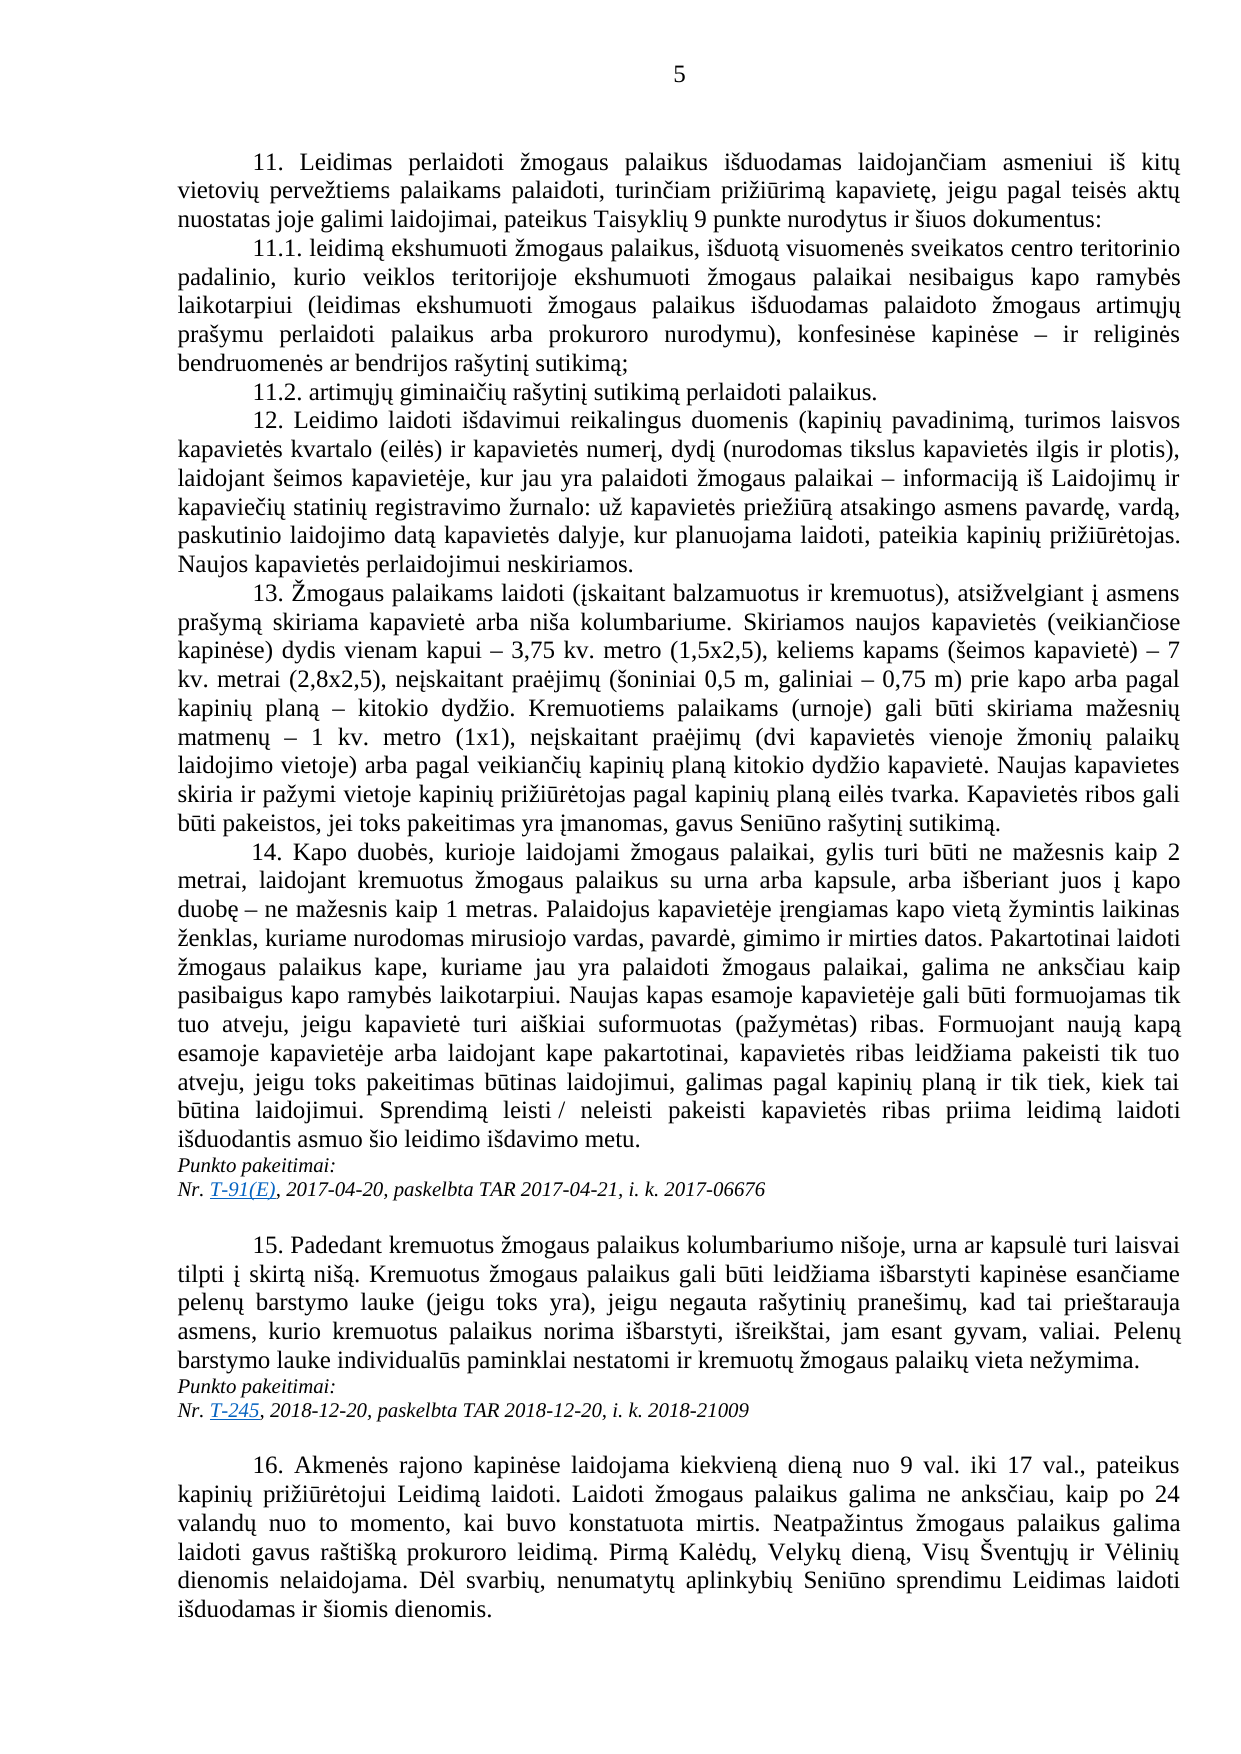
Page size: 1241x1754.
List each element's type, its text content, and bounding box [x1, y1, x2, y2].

text 12. Leidimo laidoti išdavimui reikalingus duomenis (kapinių pavadinimą, turimos laisvos kapavietės kvartalo (eilės) ir kapavietės numerį, dydį (nurodomas tikslus kapavietės ilgis ir plotis), laidojant šeimos kapavietėje, kur jau yra palaidoti žmogaus palaikai – informaciją iš Laidojimų ir kapaviečių statinių registravimo žurnalo: už kapavietės priežiūrą atsakingo asmens pavardę, vardą, paskutinio laidojimo datą kapavietės dalyje, kur planuojama laidoti, pateikia kapinių prižiūrėtojas. Naujos kapavietės perlaidojimui neskiriamos. [177, 406, 1181, 578]
text Punkto pakeitimai: [177, 1153, 1181, 1177]
text 13. Žmogaus palaikams laidoti (įskaitant balzamuotus ir kremuotus), atsižvelgiant į asmens prašymą skiriama kapavietė arba niša kolumbariume. Skiriamos naujos kapavietės (veikiančiose kapinėse) dydis vienam kapui – 3,75 kv. metro (1,5x2,5), keliems kapams (šeimos kapavietė) – 7 kv. metrai (2,8x2,5), neįskaitant praėjimų (šoniniai 0,5 m, galiniai – 0,75 m) prie kapo arba pagal kapinių planą – kitokio dydžio. Kremuotiems palaikams (urnoje) gali būti skiriama mažesnių matmenų – 1 kv. metro (1x1), neįskaitant praėjimų (dvi kapavietės vienoje žmonių palaikų laidojimo vietoje) arba pagal veikiančių kapinių planą kitokio dydžio kapavietė. Naujas kapavietes skiria ir pažymi vietoje kapinių prižiūrėtojas pagal kapinių planą eilės tvarka. Kapavietės ribos gali būti pakeistos, jei toks pakeitimas yra įmanomas, gavus Seniūno rašytinį sutikimą. [177, 578, 1181, 837]
text 11.1. leidimą ekshumuoti žmogaus palaikus, išduotą visuomenės sveikatos centro teritorinio padalinio, kurio veiklos teritorijoje ekshumuoti žmogaus palaikai nesibaigus kapo ramybės laikotarpiui (leidimas ekshumuoti žmogaus palaikus išduodamas palaidoto žmogaus artimųjų prašymu perlaidoti palaikus arba prokuroro nurodymu), konfesinėse kapinėse – ir religinės bendruomenės ar bendrijos rašytinį sutikimą; [177, 233, 1181, 377]
text Nr. T-91(E), 2017-04-20, paskelbta TAR 2017-04-21, i. k. 2017-06676 [177, 1177, 1181, 1201]
text 14. Kapo duobės, kurioje laidojami žmogaus palaikai, gylis turi būti ne mažesnis kaip 2 metrai, laidojant kremuotus žmogaus palaikus su urna arba kapsule, arba išberiant juos į kapo duobę – ne mažesnis kaip 1 metras. Palaidojus kapavietėje įrengiamas kapo vietą žymintis laikinas ženklas, kuriame nurodomas mirusiojo vardas, pavardė, gimimo ir mirties datos. Pakartotinai laidoti žmogaus palaikus kape, kuriame jau yra palaidoti žmogaus palaikai, galima ne anksčiau kaip pasibaigus kapo ramybės laikotarpiui. Naujas kapas esamoje kapavietėje gali būti formuojamas tik tuo atveju, jeigu kapavietė turi aiškiai suformuotas (pažymėtas) ribas. Formuojant naują kapą esamoje kapavietėje arba laidojant kape pakartotinai, kapavietės ribas leidžiama pakeisti tik tuo atveju, jeigu toks pakeitimas būtinas laidojimui, galimas pagal kapinių planą ir tik tiek, kiek tai būtina laidojimui. Sprendimą leisti / neleisti pakeisti kapavietės ribas priima leidimą laidoti išduodantis asmuo šio leidimo išdavimo metu. [177, 837, 1181, 1153]
text Nr. T-245, 2018-12-20, paskelbta TAR 2018-12-20, i. k. 2018-21009 [177, 1398, 1181, 1422]
text 16. Akmenės rajono kapinėse laidojama kiekvieną dieną nuo 9 val. iki 17 val., pateikus kapinių prižiūrėtojui Leidimą laidoti. Laidoti žmogaus palaikus galima ne anksčiau, kaip po 24 valandų nuo to momento, kai buvo konstatuota mirtis. Neatpažintus žmogaus palaikus galima laidoti gavus raštišką prokuroro leidimą. Pirmą Kalėdų, Velykų dieną, Visų Šventųjų ir Vėlinių dienomis nelaidojama. Dėl svarbių, nenumatytų aplinkybių Seniūno sprendimu Leidimas laidoti išduodamas ir šiomis dienomis. [177, 1451, 1181, 1623]
text 11. Leidimas perlaidoti žmogaus palaikus išduodamas laidojančiam asmeniui iš kitų vietovių pervežtiems palaikams palaidoti, turinčiam prižiūrimą kapavietę, jeigu pagal teisės aktų nuostatas joje galimi laidojimai, pateikus Taisyklių 9 punkte nurodytus ir šiuos dokumentus: [177, 147, 1181, 233]
text Punkto pakeitimai: [177, 1374, 1181, 1398]
text 11.2. artimųjų giminaičių rašytinį sutikimą perlaidoti palaikus. [177, 377, 1181, 406]
text 15. Padedant kremuotus žmogaus palaikus kolumbariumo nišoje, urna ar kapsulė turi laisvai tilpti į skirtą nišą. Kremuotus žmogaus palaikus gali būti leidžiama išbarstyti kapinėse esančiame pelenų barstymo lauke (jeigu toks yra), jeigu negauta rašytinių pranešimų, kad tai prieštarauja asmens, kurio kremuotus palaikus norima išbarstyti, išreikštai, jam esant gyvam, valiai. Pelenų barstymo lauke individualūs paminklai nestatomi ir kremuotų žmogaus palaikų vieta nežymima. [177, 1230, 1181, 1374]
